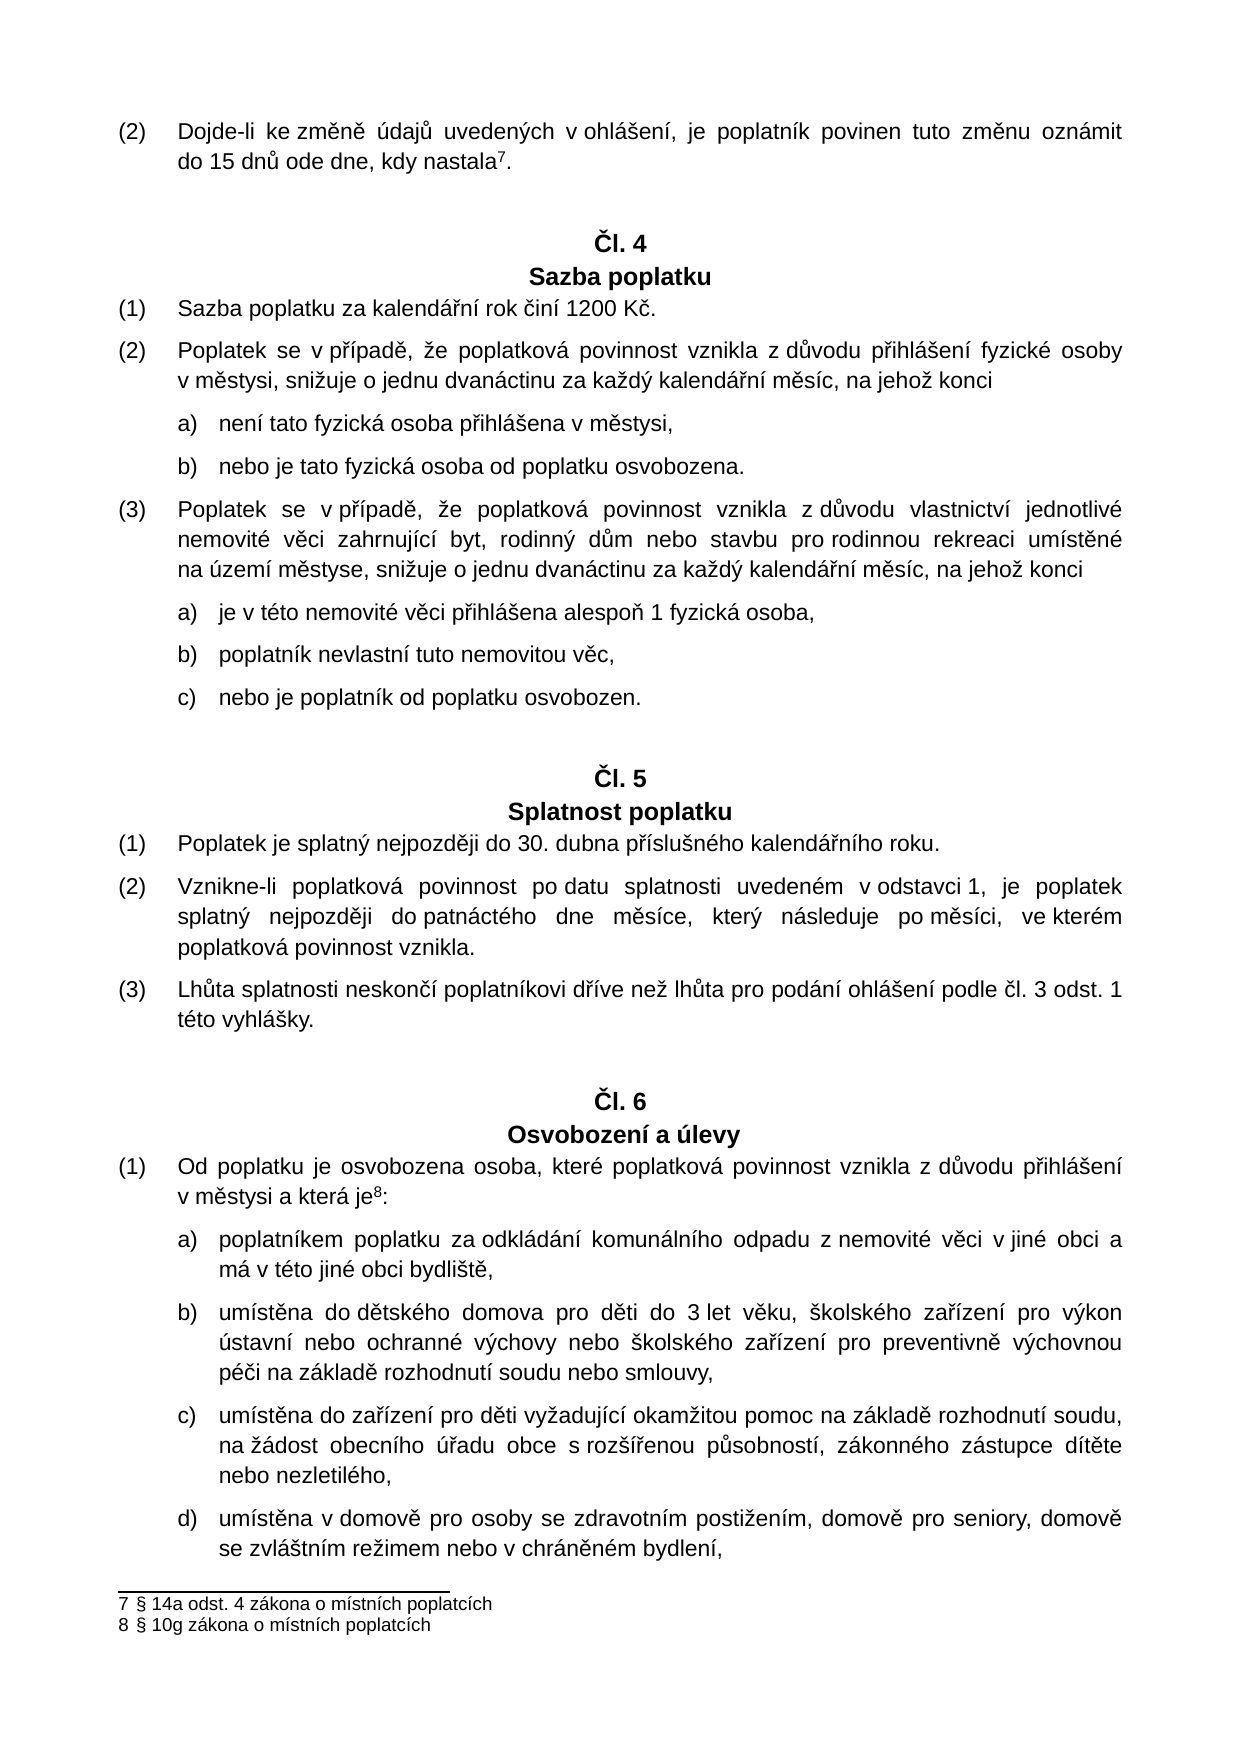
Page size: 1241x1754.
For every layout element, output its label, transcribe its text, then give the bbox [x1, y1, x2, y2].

list Sazba poplatku za kalendářní rok činí 1200 Kč. [118, 294, 1122, 321]
list Poplatek se v případě, že poplatková povinnost vznikla z důvodu přihlášení fyzické osoby v městysi, snižuje o jednu dvanáctinu za každý kalendářní měsíc, na jehož konci [118, 337, 1122, 394]
list Vznikne-li poplatková povinnost po datu splatnosti uvedeném v odstavci 1, je poplatek splatný nejpozději do patnáctého dne měsíce, který následuje po měsíci, ve kterém poplatková povinnost vznikla. [118, 873, 1122, 960]
subtitle Čl. 6 Osvobození a úlevy [118, 1087, 1122, 1148]
list je v této nemovité věci přihlášena alespoň 1 fyzická osoba, [177, 599, 1122, 625]
list umístěna v domově pro osoby se zdravotním postižením, domově pro seniory, domově se zvláštním režimem nebo v chráněném bydlení, [177, 1505, 1122, 1561]
list Poplatek se v případě, že poplatková povinnost vznikla z důvodu vlastnictví jednotlivé nemovité věci zahrnující byt, rodinný dům nebo stavbu pro rodinnou rekreaci umístěné na území městyse, snižuje o jednu dvanáctinu za každý kalendářní měsíc, na jehož konci [118, 496, 1122, 582]
list poplatníkem poplatku za odkládání komunálního odpadu z nemovité věci v jiné obci a má v této jiné obci bydliště, [177, 1226, 1122, 1282]
list Od poplatku je osvobozena osoba, které poplatková povinnost vznikla z důvodu přihlášení v městysi a která je: [118, 1153, 1122, 1209]
list nebo je poplatník od poplatku osvobozen. [177, 684, 1122, 711]
subtitle Čl. 5 Splatnost poplatku [118, 764, 1122, 826]
list umístěna do zařízení pro děti vyžadující okamžitou pomoc na základě rozhodnutí soudu, na žádost obecního úřadu obce s rozšířenou působností, zákonného zástupce dítěte nebo nezletilého, [177, 1402, 1122, 1488]
list umístěna do dětského domova pro děti do 3 let věku, školského zařízení pro výkon ústavní nebo ochranné výchovy nebo školského zařízení pro preventivně výchovnou péči na základě rozhodnutí soudu nebo smlouvy, [177, 1298, 1122, 1385]
list poplatník nevlastní tuto nemovitou věc, [177, 641, 1122, 668]
list Poplatek je splatný nejpozději do 30. dubna příslušného kalendářního roku. [118, 830, 1122, 857]
list § 14a odst. 4 zákona o místních poplatcích [118, 1592, 1122, 1614]
list § 10g zákona o místních poplatcích [118, 1614, 1122, 1635]
list Dojde-li ke změně údajů uvedených v ohlášení, je poplatník povinen tuto změnu oznámit do 15 dnů ode dne, kdy nastala. [118, 118, 1122, 175]
list Lhůta splatnosti neskončí poplatníkovi dříve než lhůta pro podání ohlášení podle čl. 3 odst. 1 této vyhlášky. [118, 976, 1122, 1033]
list nebo je tato fyzická osoba od poplatku osvobozena. [177, 453, 1122, 479]
list není tato fyzická osoba přihlášena v městysi, [177, 410, 1122, 437]
subtitle Čl. 4 Sazba poplatku [118, 228, 1122, 290]
